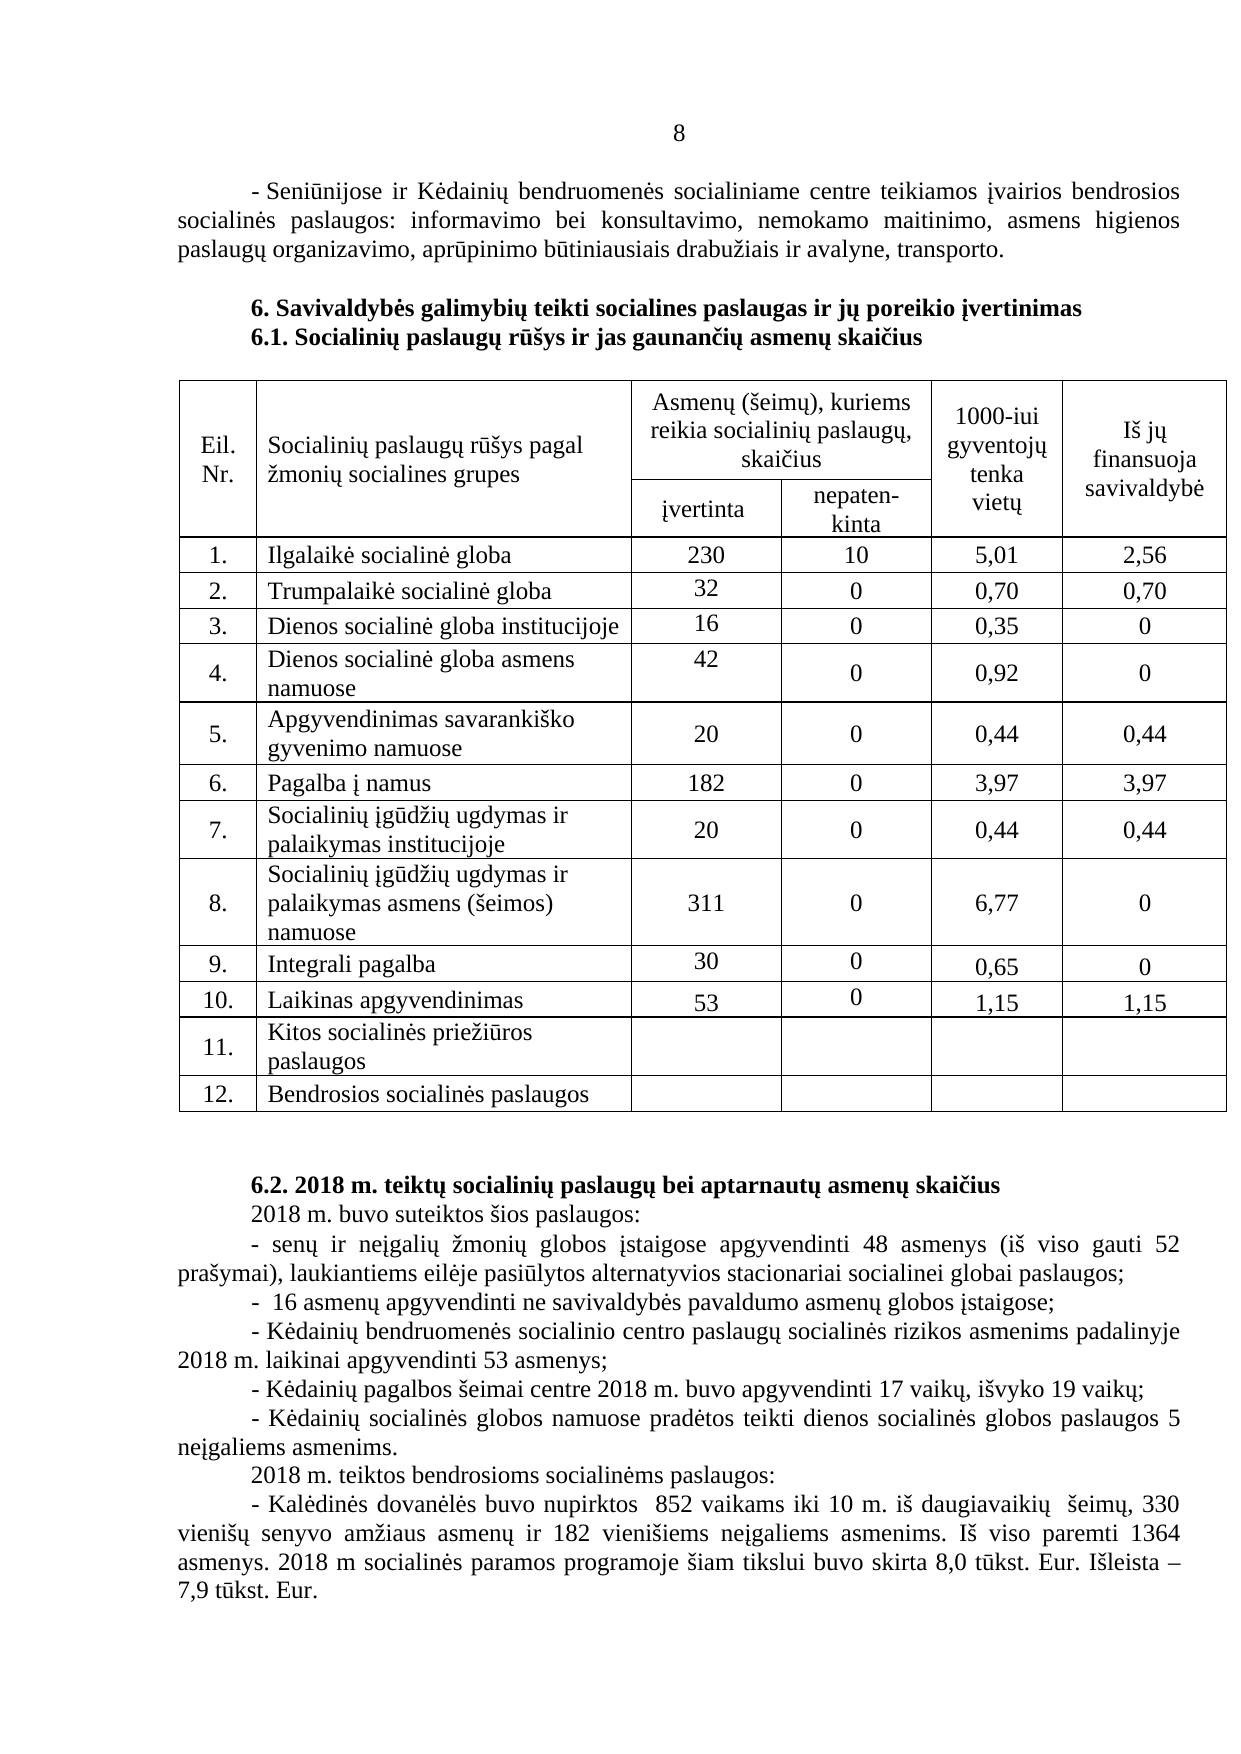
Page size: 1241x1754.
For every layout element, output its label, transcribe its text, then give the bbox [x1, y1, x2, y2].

table_cell 3,97 [932, 765, 1062, 799]
table_cell Laikinas apgyvendinimas [257, 982, 631, 1016]
text 2018 m. teiktos bendrosioms socialinėms paslaugos: [177, 1460, 1181, 1489]
table_cell 1,15 [932, 982, 1062, 1016]
table_cell 0,92 [932, 644, 1062, 701]
table_cell 4. [180, 644, 256, 701]
table_cell Integrali pagalba [257, 946, 631, 981]
table_cell 0 [1063, 859, 1226, 945]
table_cell 0,44 [1063, 703, 1226, 764]
table_cell 20 [632, 703, 781, 764]
text 6.2. 2018 m. teiktų socialinių paslaugų bei aptarnautų asmenų skaičius [177, 1170, 1181, 1199]
text 2018 m. buvo suteiktos šios paslaugos: [177, 1199, 1181, 1228]
table_cell 0,35 [932, 609, 1062, 643]
table_cell 0,70 [1063, 573, 1226, 607]
table_cell 53 [632, 982, 781, 1016]
table_cell 10 [782, 538, 931, 572]
table_cell Socialinių įgūdžių ugdymas ir palaikymas institucijoje [257, 801, 631, 858]
table_cell nepaten-kinta [782, 480, 931, 536]
text - Kėdainių pagalbos šeimai centre 2018 m. buvo apgyvendinti 17 vaikų, išvyko 19 vaikų; [177, 1374, 1181, 1403]
table_cell 0 [782, 703, 931, 764]
text - senų ir neįgalių žmonių globos įstaigose apgyvendinti 48 asmenys (iš viso gauti 52 prašymai), laukiantiems eilėje pasiūlytos alternatyvios stacionariai socialinei globai paslaugos; [177, 1228, 1181, 1287]
table_cell 0 [782, 982, 931, 1016]
text - Seniūnijose ir Kėdainių bendruomenės socialiniame centre teikiamos įvairios bendrosios socialinės paslaugos: informavimo bei konsultavimo, nemokamo maitinimo, asmens higienos paslaugų organizavimo, aprūpinimo būtiniausiais drabužiais ir avalyne, transporto. [177, 176, 1181, 263]
table_cell 230 [632, 538, 781, 572]
table_cell 7. [180, 801, 256, 858]
table_cell Trumpalaikė socialinė globa [257, 573, 631, 607]
table_cell Kitos socialinės priežiūros paslaugos [257, 1018, 631, 1075]
text 6. Savivaldybės galimybių teikti socialines paslaugas ir jų poreikio įvertinimas [177, 292, 1181, 322]
table_cell 30 [632, 946, 781, 981]
table_cell 6. [180, 765, 256, 799]
table_cell 0,44 [932, 801, 1062, 858]
table_header Socialinių paslaugų rūšys pagal žmonių socialines grupes [257, 381, 631, 536]
table_cell [632, 1076, 781, 1111]
table_header 1000-iui gyventojų tenka vietų [932, 381, 1062, 536]
table_cell [632, 1018, 781, 1075]
table_cell 182 [632, 765, 781, 799]
table_cell 0 [1063, 644, 1226, 701]
table_cell Dienos socialinė globa institucijoje [257, 609, 631, 643]
table_header Eil. Nr. [180, 381, 256, 536]
text - Kėdainių bendruomenės socialinio centro paslaugų socialinės rizikos asmenims padalinyje 2018 m. laikinai apgyvendinti 53 asmenys; [177, 1316, 1181, 1374]
table_cell 3. [180, 609, 256, 643]
table_cell 16 [632, 609, 781, 643]
table_cell [1063, 1018, 1226, 1075]
table_cell [1063, 1076, 1226, 1111]
table_cell 0,44 [932, 703, 1062, 764]
table_cell 1. [180, 538, 256, 572]
table_cell 8. [180, 859, 256, 945]
table_cell 2. [180, 573, 256, 607]
table_cell 0 [782, 801, 931, 858]
table_cell 0 [1063, 609, 1226, 643]
table_cell 0,65 [932, 946, 1062, 981]
table_cell 0 [782, 573, 931, 607]
table_cell 5. [180, 703, 256, 764]
text - Kalėdinės dovanėlės buvo nupirktos 852 vaikams iki 10 m. iš daugiavaikių šeimų, 330 vienišų senyvo amžiaus asmenų ir 182 vienišiems neįgaliems asmenims. Iš viso paremti 1364 asmenys. 2018 m socialinės paramos programoje šiam tikslui buvo skirta 8,0 tūkst. Eur. Išleista – 7,9 tūkst. Eur. [177, 1489, 1181, 1604]
table_cell 311 [632, 859, 781, 945]
table_cell 0 [782, 859, 931, 945]
table_cell [932, 1018, 1062, 1075]
table_cell 5,01 [932, 538, 1062, 572]
table_cell 12. [180, 1076, 256, 1111]
table_cell 9. [180, 946, 256, 981]
table_cell 1,15 [1063, 982, 1226, 1016]
table_cell 3,97 [1063, 765, 1226, 799]
table_cell 20 [632, 801, 781, 858]
table_cell Pagalba į namus [257, 765, 631, 799]
table_cell 0 [782, 644, 931, 701]
table_cell 2,56 [1063, 538, 1226, 572]
table_cell 42 [632, 644, 781, 701]
table_cell įvertinta [632, 480, 781, 536]
table_cell 11. [180, 1018, 256, 1075]
table_cell Socialinių įgūdžių ugdymas ir palaikymas asmens (šeimos) namuose [257, 859, 631, 945]
table_cell Ilgalaikė socialinė globa [257, 538, 631, 572]
text - Kėdainių socialinės globos namuose pradėtos teikti dienos socialinės globos paslaugos 5 neįgaliems asmenims. [177, 1403, 1181, 1460]
table_cell 0 [1063, 946, 1226, 981]
table_cell 0 [782, 609, 931, 643]
table_cell 6,77 [932, 859, 1062, 945]
table_cell [782, 1018, 931, 1075]
table_header Asmenų (šeimų), kuriems reikia socialinių paslaugų, skaičius [632, 381, 931, 479]
table_cell Apgyvendinimas savarankiško gyvenimo namuose [257, 703, 631, 764]
text - 16 asmenų apgyvendinti ne savivaldybės pavaldumo asmenų globos įstaigose; [177, 1287, 1181, 1316]
table_cell 0,44 [1063, 801, 1226, 858]
table_cell 0 [782, 765, 931, 799]
table_cell Bendrosios socialinės paslaugos [257, 1076, 631, 1111]
table_cell 32 [632, 573, 781, 607]
table_cell 0,70 [932, 573, 1062, 607]
table_cell [782, 1076, 931, 1111]
table_cell 0 [782, 946, 931, 981]
text 6.1. Socialinių paslaugų rūšys ir jas gaunančių asmenų skaičius [177, 322, 1181, 351]
table_cell 10. [180, 982, 256, 1016]
table_cell Dienos socialinė globa asmens namuose [257, 644, 631, 701]
table_header Iš jų finansuoja savivaldybė [1063, 381, 1226, 536]
table_cell [932, 1076, 1062, 1111]
